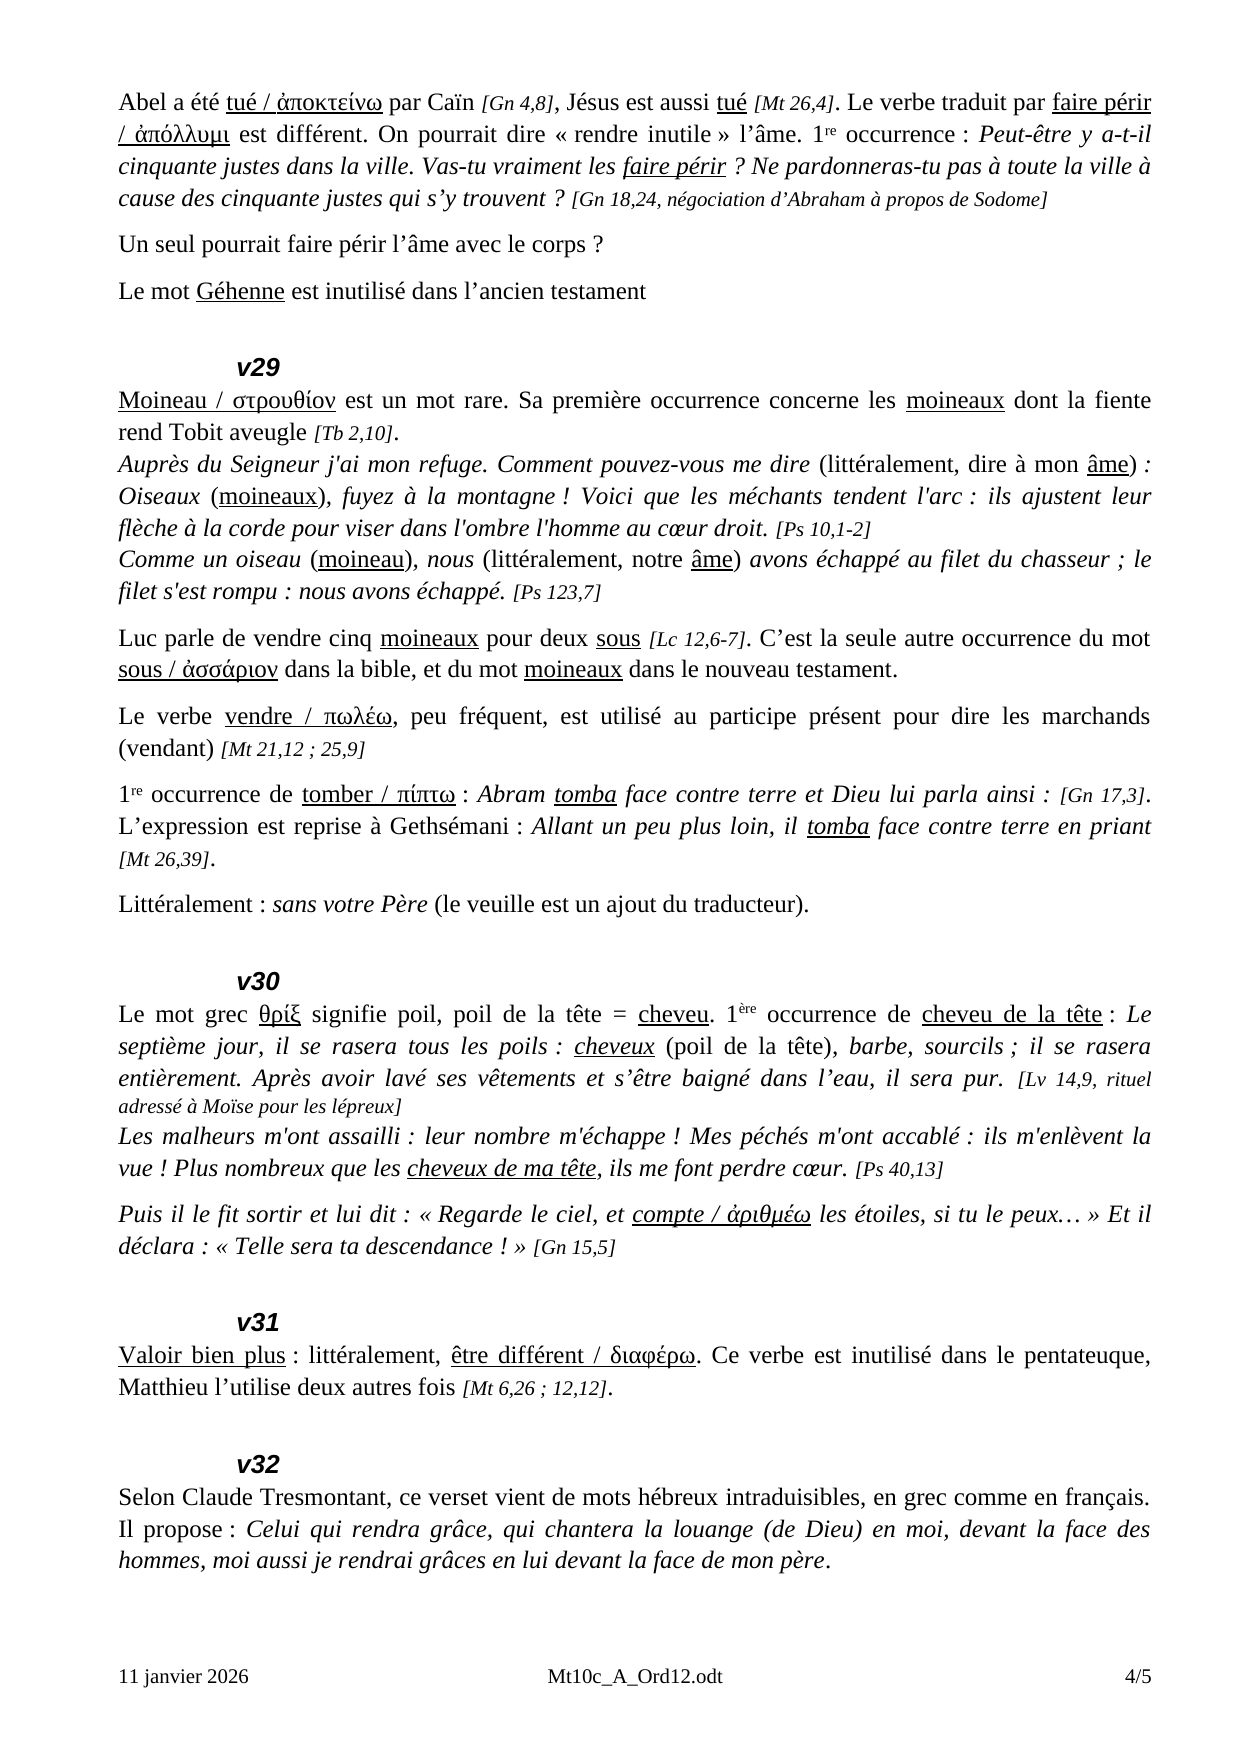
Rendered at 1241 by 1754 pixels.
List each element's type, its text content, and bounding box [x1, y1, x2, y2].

text Littéralement : sans votre Père (le veuille est un ajout du traducteur). [118, 891, 1152, 918]
text Auprès du Seigneur j'ai mon refuge. Comment pouvez-vous me dire (littéralement, dire à mon âme) : Oiseaux (moineaux), fuyez à la montagne ! Voici que les méchants tendent l'arc : ils ajustent leur flèche à la corde pour viser dans l'ombre l'homme au cœur droit. [Ps 10,1-2] [118, 450, 1152, 541]
text Un seul pourrait faire périr l’âme avec le corps ? [118, 230, 1152, 258]
text Abel a été tué / ἀποκτείνω par Caïn [Gn 4,8], Jésus est aussi tué [Mt 26,4]. Le verbe traduit par faire périr / ἀπόλλυμι est différent. On pourrait dire « rendre inutile » l’âme. 1ʳᵉ occurrence : Peut-être y a-t-il cinquante justes dans la ville. Vas-tu vraiment les faire périr ? Ne pardonneras-tu pas à toute la ville à cause des cinquante justes qui s’y trouvent ? [Gn 18,24, négociation d’Abraham à propos de Sodome] [118, 88, 1152, 212]
subtitle v29 [236, 353, 1152, 382]
text Le mot grec θρίξ signifie poil, poil de la tête = cheveu. 1ère occurrence de cheveu de la tête : Le septième jour, il se rasera tous les poils : cheveux (poil de la tête), barbe, sourcils ; il se rasera entièrement. Après avoir lavé ses vêtements et s’être baigné dans l’eau, il sera pur. [Lv 14,9, rituel adressé à Moïse pour les lépreux] [118, 1000, 1152, 1118]
text Les malheurs m'ont assailli : leur nombre m'échappe ! Mes péchés m'ont accablé : ils m'enlèvent la vue ! Plus nombreux que les cheveux de ma tête, ils me font perdre cœur. [Ps 40,13] [118, 1122, 1152, 1181]
text Moineau / στρουθίον est un mot rare. Sa première occurrence concerne les moineaux dont la fiente rend Tobit aveugle [Tb 2,10]. [118, 387, 1152, 446]
text 1ʳᵉ occurrence de tomber / πίπτω : Abram tomba face contre terre et Dieu lui parla ainsi : [Gn 17,3]. L’expression est reprise à Gethsémani : Allant un peu plus loin, il tomba face contre terre en priant [Mt 26,39]. [118, 780, 1152, 872]
text Comme un oiseau (moineau), nous (littéralement, notre âme) avons échappé au filet du chasseur ; le filet s'est rompu : nous avons échappé. [Ps 123,7] [118, 545, 1152, 605]
text Valoir bien plus : littéralement, être différent / διαφέρω. Ce verbe est inutilisé dans le pentateuque, Matthieu l’utilise deux autres fois [Mt 6,26 ; 12,12]. [118, 1342, 1152, 1401]
text Puis il le fit sortir et lui dit : « Regarde le ciel, et compte / ἀριθμέω les étoiles, si tu le peux… » Et il déclara : « Telle sera ta descendance ! » [Gn 15,5] [118, 1200, 1152, 1260]
text Le verbe vendre / πωλέω, peu fréquent, est utilisé au participe présent pour dire les marchands (vendant) [Mt 21,12 ; 25,9] [118, 702, 1152, 762]
text Selon Claude Tresmontant, ce verset vient de mots hébreux intraduisibles, en grec comme en français. Il propose : Celui qui rendra grâce, qui chantera la louange (de Dieu) en moi, devant la face des hommes, moi aussi je rendrai grâces en lui devant la face de mon père. [118, 1483, 1152, 1574]
text Luc parle de vendre cinq moineaux pour deux sous [Lc 12,6-7]. C’est la seule autre occurrence du mot sous / ἀσσάριον dans la bible, et du mot moineaux dans le nouveau testament. [118, 624, 1152, 683]
subtitle v32 [236, 1450, 1152, 1479]
subtitle v30 [236, 967, 1152, 996]
subtitle v31 [236, 1308, 1152, 1337]
text Le mot Géhenne est inutilisé dans l’ancien testament [118, 277, 1152, 305]
